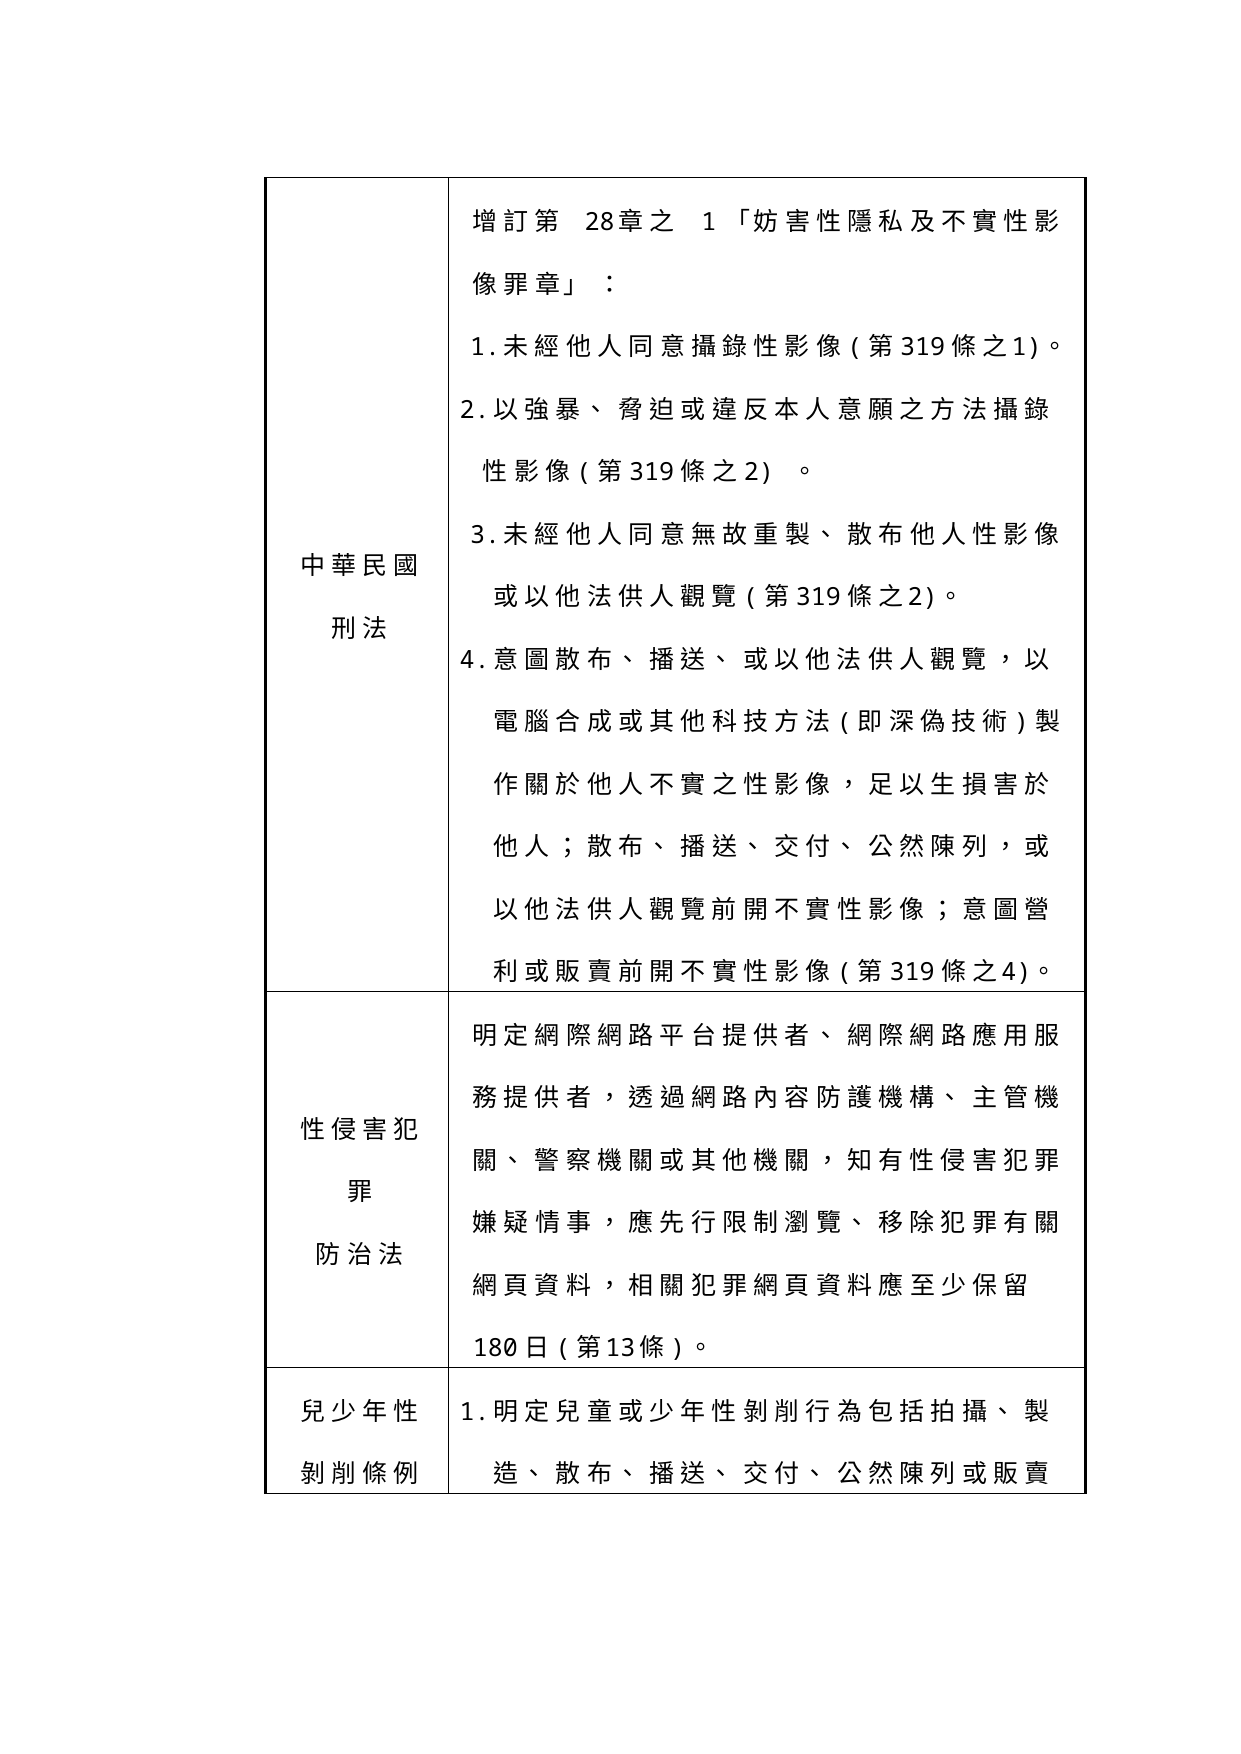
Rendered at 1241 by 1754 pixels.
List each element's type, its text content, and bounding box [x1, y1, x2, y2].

table_cell 性侵害犯罪 防治法 [267, 992, 448, 1367]
table_cell 1.明定兒童或少年性剝削行為包括拍攝、製造、散布、播送、交付、公然陳列或販賣 [449, 1368, 1084, 1493]
table_cell 兒少年性剝削條例 [267, 1368, 448, 1493]
table_cell 中華民國刑法 [267, 178, 448, 991]
table_cell 增訂第 28章之 1「妨害性隱私及不實性影像罪章」： 1.未經他人同意攝錄性影像(第319條之1)。 2.以強暴、脅迫或違反本人意願之方法攝錄性影像(第319條之2) 。 3.未經他人同意無故重製、散布他人性影像或以他法供人觀覽(第319條之2)。 4.意圖散布、播送、或以他法供人觀覽，以電腦合成或其他科技方法(即深偽技術)製作關於他人不實之性影像，足以生損害於他人；散布、播送、交付、公然陳列，或以他法供人觀覽前開不實性影像；意圖營利或販賣前開不實性影像(第319條之4)。 [449, 178, 1084, 991]
table_cell 明定網際網路平台提供者、網際網路應用服務提供者，透過網路內容防護機構、主管機關、警察機關或其他機關，知有性侵害犯罪嫌疑情事，應先行限制瀏覽、移除犯罪有關網頁資料，相關犯罪網頁資料應至少保留180日(第13條)。 [449, 992, 1084, 1367]
